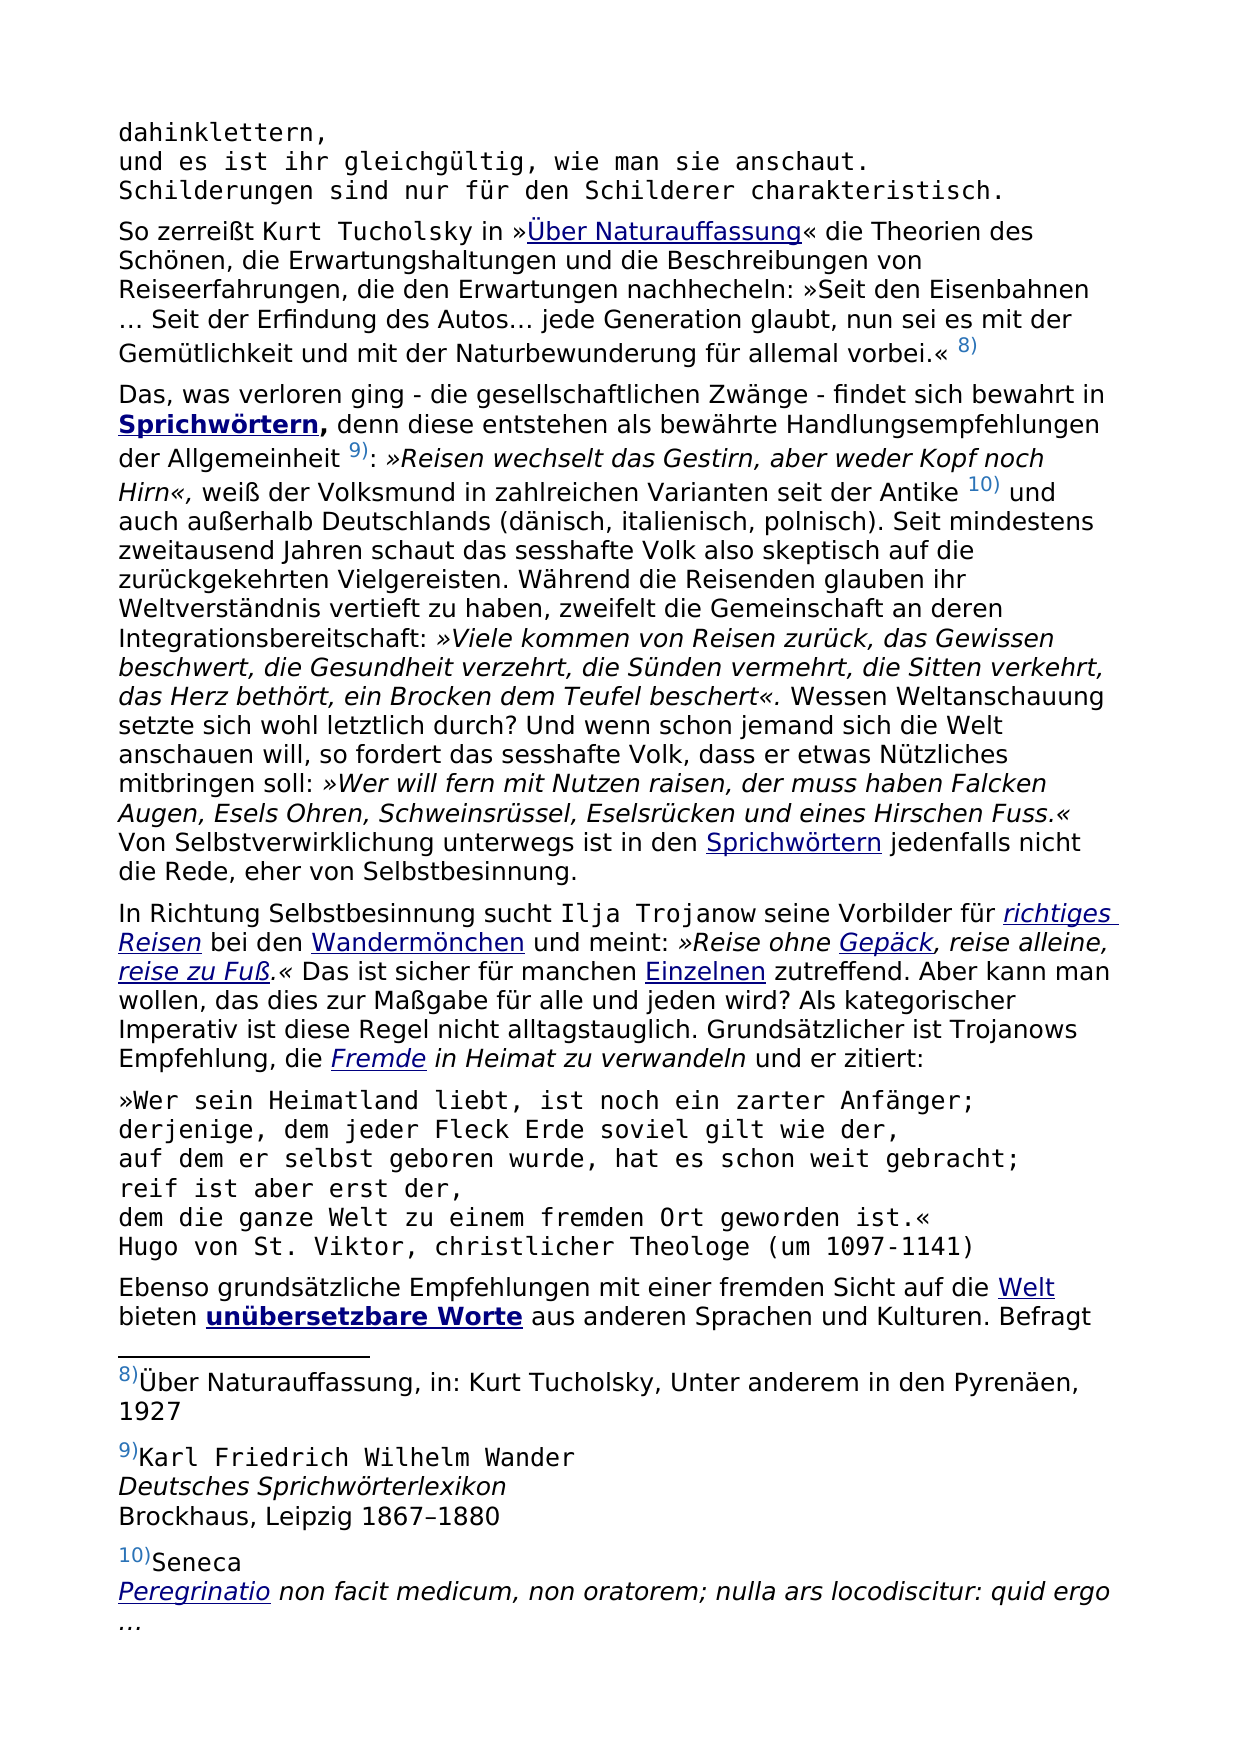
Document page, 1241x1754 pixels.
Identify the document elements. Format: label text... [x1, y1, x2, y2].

text Das, was verloren ging - die gesellschaftlichen Zwänge - findet sich bewahrt in Sprichwörtern, denn diese entstehen als bewährte Handlungsempfehlungen der Allgemeinheit : »Reisen wechselt das Gestirn, aber weder Kopf noch Hirn«, weiß der Volksmund in zahlreichen Varianten seit der Antike und auch außerhalb Deutschlands (dänisch, italienisch, polnisch). Seit mindestens zweitausend Jahren schaut das sesshafte Volk also skeptisch auf die zurückgekehrten Vielgereisten. Während die Reisenden glauben ihr Weltverständnis vertieft zu haben, zweifelt die Gemeinschaft an deren Integrationsbereitschaft: »Viele kommen von Reisen zurück, das Gewissen beschwert, die Gesundheit verzehrt, die Sünden vermehrt, die Sitten verkehrt, das Herz bethört, ein Brocken dem Teufel beschert«. Wessen Weltanschauung setzte sich wohl letztlich durch? Und wenn schon jemand sich die Welt anschauen will, so fordert das sesshafte Volk, dass er etwas Nützliches mitbringen soll: »Wer will fern mit Nutzen raisen, der muss haben Falcken Augen, Esels Ohren, Schweinsrüssel, Eselsrücken und eines Hirschen Fuss.« Von Selbstverwirklichung unterwegs ist in den Sprichwörtern jedenfalls nicht die Rede, eher von Selbstbesinnung. [118, 381, 1122, 886]
text Ebenso grundsätzliche Empfehlungen mit einer fremden Sicht auf die Welt bieten unübersetzbare Worte aus anderen Sprachen und Kulturen. Befragt [118, 1273, 1122, 1331]
text »Wer sein Heimatland liebt, ist noch ein zarter Anfänger; derjenige, dem jeder Fleck Erde soviel gilt wie der, auf dem er selbst geboren wurde, hat es schon weit gebracht; reif ist aber erst der, dem die ganze Welt zu einem fremden Ort geworden ist.« Hugo von St. Viktor, christlicher Theologe (um 1097-1141) [118, 1086, 1122, 1261]
text dahinklettern, und es ist ihr gleichgültig, wie man sie anschaut. Schilderungen sind nur für den Schilderer charakteristisch. [118, 118, 1122, 206]
text Seneca Peregrinatio non facit medicum, non oratorem; nulla ars locodiscitur: quid ergo … [118, 1543, 1122, 1636]
text So zerreißt Kurt Tucholsky in »Über Naturauffassung« die Theorien des Schönen, die Erwartungshaltungen und die Beschreibungen von Reiseerfahrungen, die den Erwartungen nachhecheln: »Seit den Eisenbahnen … Seit der Erfindung des Autos… jede Generation glaubt, nun sei es mit der Gemütlichkeit und mit der Naturbewunderung für allemal vorbei.« [118, 217, 1122, 368]
text Karl Friedrich Wilhelm Wander Deutsches Sprichwörterlexikon Brockhaus, Leipzig 1867–1880 [118, 1438, 1122, 1531]
text In Richtung Selbstbesinnung sucht Ilja Trojanow seine Vorbilder für richtiges Reisen bei den Wandermönchen und meint: »Reise ohne Gepäck, reise alleine, reise zu Fuß.« Das ist sicher für manchen Einzelnen zutreffend. Aber kann man wollen, das dies zur Maßgabe für alle und jeden wird? Als kategorischer Imperativ ist diese Regel nicht alltagstauglich. Grundsätzlicher ist Trojanows Empfehlung, die Fremde in Heimat zu verwandeln und er zitiert: [118, 899, 1122, 1074]
text Über Naturauffassung, in: Kurt Tucholsky, Unter anderem in den Pyrenäen, 1927 [118, 1363, 1122, 1426]
